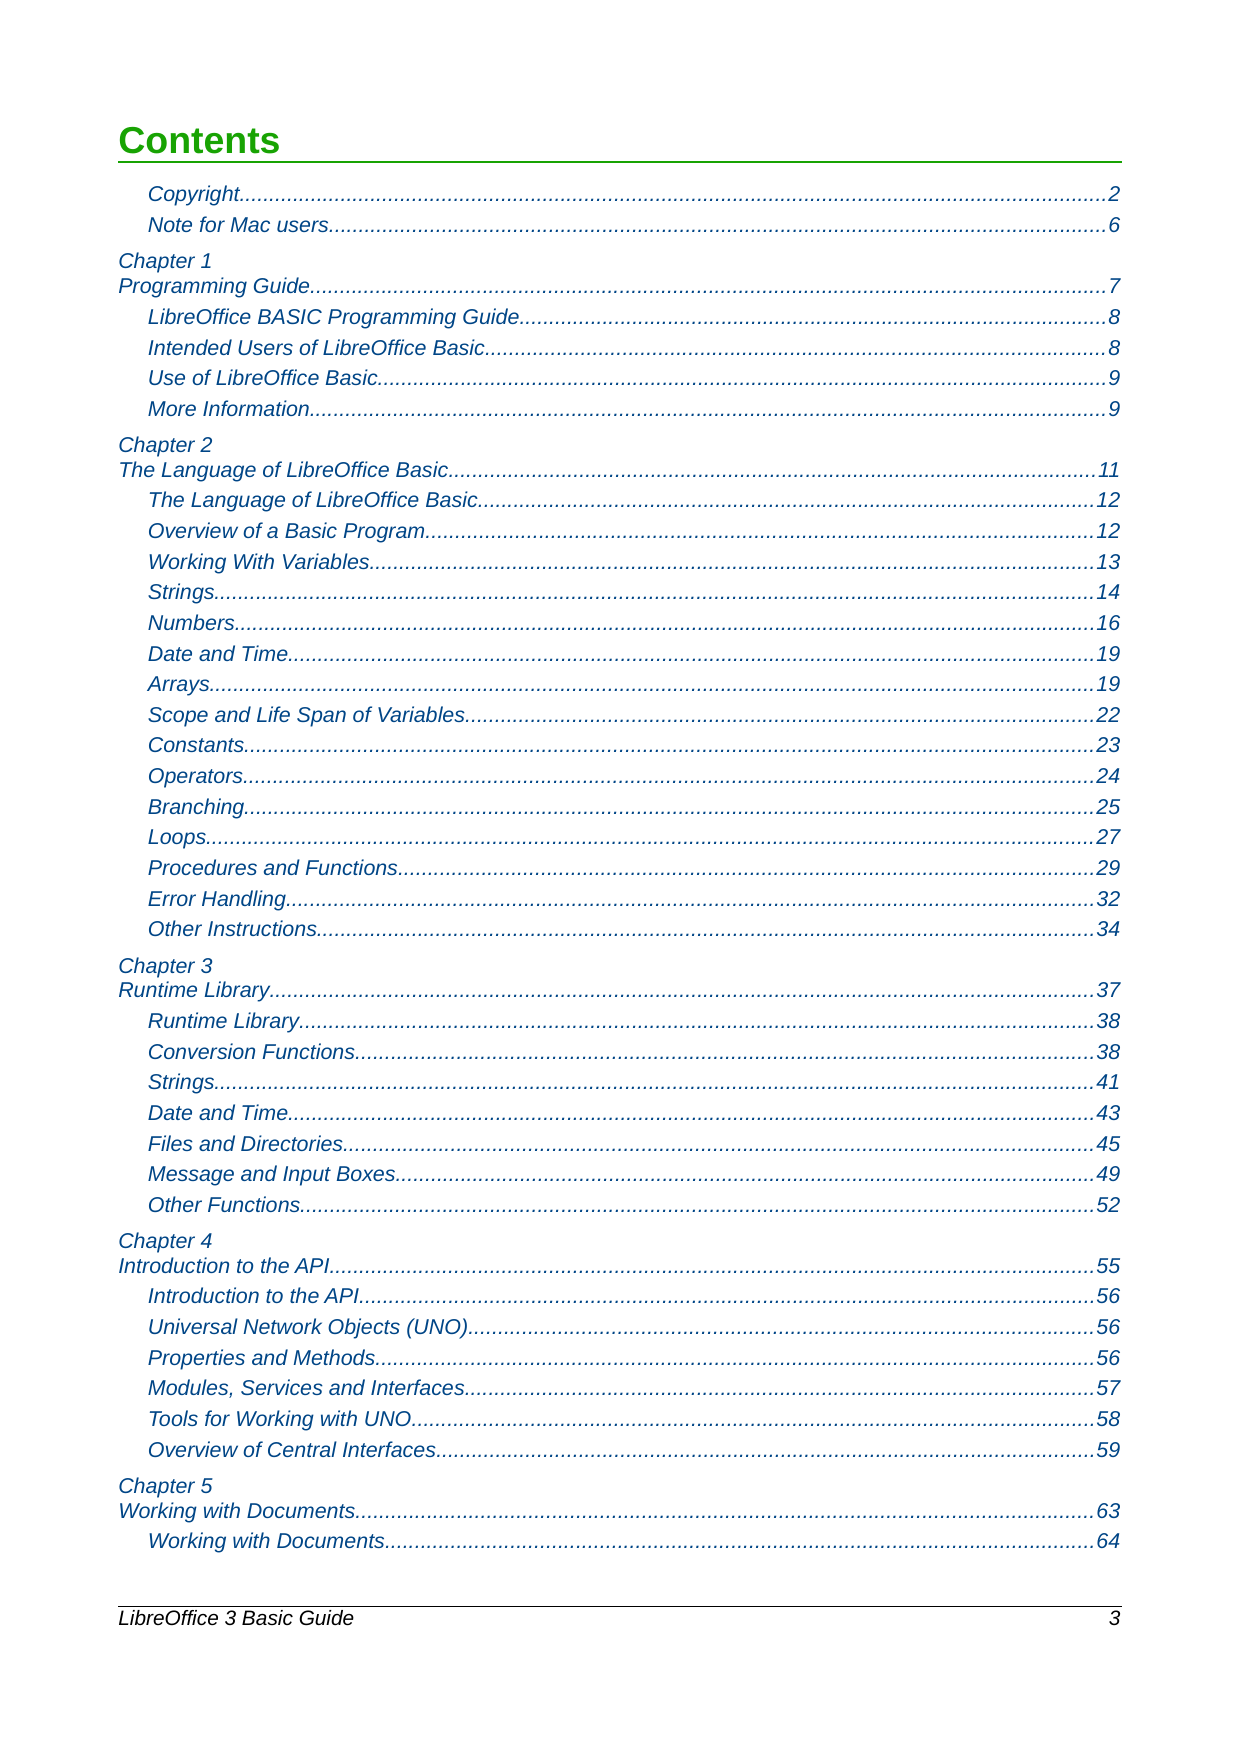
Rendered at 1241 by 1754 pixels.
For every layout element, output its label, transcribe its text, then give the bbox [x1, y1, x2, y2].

text Date and Time 19 [148, 641, 1122, 666]
text More Information 9 [148, 396, 1122, 421]
text Note for Mac users 6 [148, 212, 1122, 237]
text The Language of LibreOffice Basic 12 [148, 488, 1122, 512]
text Chapter 5 Working with Documents 63 [118, 1473, 1122, 1523]
text Scope and Life Span of Variables 22 [148, 702, 1122, 727]
text Message and Input Boxes 49 [148, 1161, 1122, 1186]
text Numbers 16 [148, 610, 1122, 635]
text LibreOffice BASIC Programming Guide 8 [148, 304, 1122, 329]
text Date and Time 43 [148, 1100, 1122, 1125]
text Chapter 4 Introduction to the API 55 [118, 1228, 1122, 1278]
text Error Handling 32 [148, 886, 1122, 911]
text Strings 41 [148, 1069, 1122, 1094]
text Chapter 2 The Language of LibreOffice Basic 11 [118, 432, 1122, 482]
text Constants 23 [148, 733, 1122, 757]
text Use of LibreOffice Basic 9 [148, 365, 1122, 390]
text Runtime Library 38 [148, 1008, 1122, 1033]
text Tools for Working with UNO 58 [148, 1406, 1122, 1431]
text Properties and Methods 56 [148, 1345, 1122, 1370]
text Branching 25 [148, 794, 1122, 819]
text Operators 24 [148, 763, 1122, 788]
text Overview of a Basic Program 12 [148, 518, 1122, 543]
text Contents [118, 118, 1122, 161]
text Other Functions 52 [148, 1192, 1122, 1217]
text Files and Directories 45 [148, 1131, 1122, 1155]
text Intended Users of LibreOffice Basic 8 [148, 335, 1122, 359]
text Loops 27 [148, 824, 1122, 849]
text Modules, Services and Interfaces 57 [148, 1376, 1122, 1400]
text Conversion Functions 38 [148, 1039, 1122, 1063]
text Chapter 3 Runtime Library 37 [118, 953, 1122, 1002]
text Universal Network Objects (UNO) 56 [148, 1314, 1122, 1339]
text Working With Variables 13 [148, 549, 1122, 574]
text Strings 14 [148, 579, 1122, 604]
text Arrays 19 [148, 671, 1122, 696]
text Introduction to the API 56 [148, 1284, 1122, 1308]
text Working with Documents 64 [148, 1529, 1122, 1553]
text Procedures and Functions 29 [148, 855, 1122, 880]
text Chapter 1 Programming Guide 7 [118, 249, 1122, 298]
text Copyright 2 [148, 182, 1122, 206]
text Overview of Central Interfaces 59 [148, 1437, 1122, 1462]
text Other Instructions 34 [148, 916, 1122, 941]
